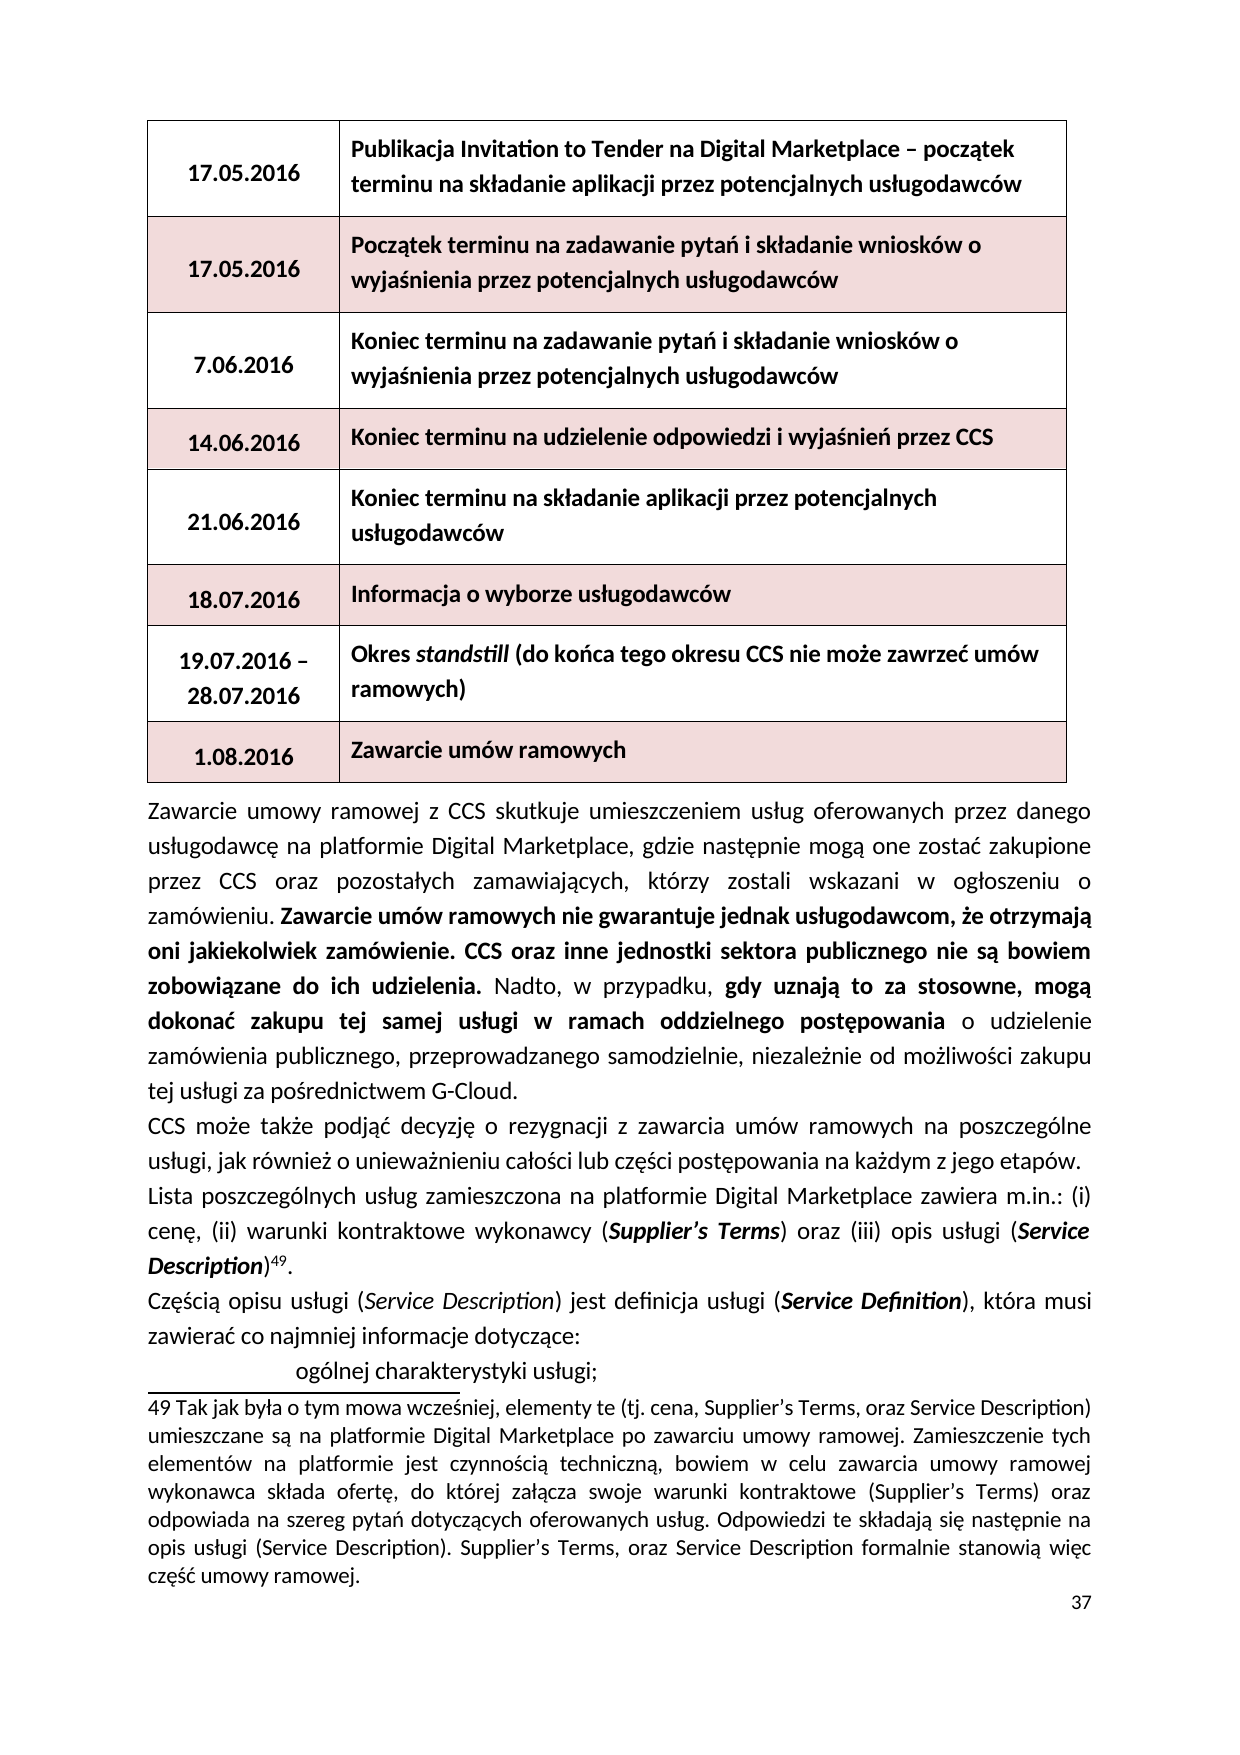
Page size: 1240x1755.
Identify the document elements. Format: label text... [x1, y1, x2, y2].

table_cell 7.06.2016 [148, 313, 339, 408]
table_cell Okres standstill (do końca tego okresu CCS nie może zawrzeć umów ramowych) [340, 626, 1066, 721]
table_cell 17.05.2016 [148, 217, 339, 312]
table_cell Koniec terminu na składanie aplikacji przez potencjalnych usługodawców [340, 470, 1066, 564]
table_cell 18.07.2016 [148, 565, 339, 625]
table_cell 17.05.2016 [148, 121, 339, 216]
subtitle ogólnej charakterystyki usługi; [295, 1355, 1092, 1386]
table_cell 1.08.2016 [148, 722, 339, 782]
table_cell Koniec terminu na udzielenie odpowiedzi i wyjaśnień przez CCS [340, 409, 1066, 468]
subtitle Lista poszczególnych usług zamieszczona na platformie Digital Marketplace zawiera m.in.: (i) cenę, (ii) warunki kontraktowe wykonawcy (Supplier’s Terms) oraz (iii) opis usługi (Service Description). [148, 1180, 1092, 1281]
table_cell 14.06.2016 [148, 409, 339, 468]
subtitle Częścią opisu usługi (Service Description) jest definicja usługi (Service Definition), która musi zawierać co najmniej informacje dotyczące: [148, 1285, 1092, 1351]
table_cell 19.07.2016 – 28.07.2016 [148, 626, 339, 721]
table_cell Informacja o wyborze usługodawców [340, 565, 1066, 625]
subtitle Zawarcie umowy ramowej z CCS skutkuje umieszczeniem usług oferowanych przez danego usługodawcę na platformie Digital Marketplace, gdzie następnie mogą one zostać zakupione przez CCS oraz pozostałych zamawiających, którzy zostali wskazani w ogłoszeniu o zamówieniu. Zawarcie umów ramowych nie gwarantuje jednak usługodawcom, że otrzymają oni jakiekolwiek zamówienie. CCS oraz inne jednostki sektora publicznego nie są bowiem zobowiązane do ich udzielenia. Nadto, w przypadku, gdy uznają to za stosowne, mogą dokonać zakupu tej samej usługi w ramach oddzielnego postępowania o udzielenie zamówienia publicznego, przeprowadzanego samodzielnie, niezależnie od możliwości zakupu tej usługi za pośrednictwem G-Cloud. [148, 795, 1092, 1106]
table_cell Koniec terminu na zadawanie pytań i składanie wniosków o wyjaśnienia przez potencjalnych usługodawców [340, 313, 1066, 408]
subtitle CCS może także podjąć decyzję o rezygnacji z zawarcia umów ramowych na poszczególne usługi, jak również o unieważnieniu całości lub części postępowania na każdym z jego etapów. [148, 1110, 1092, 1176]
table_cell Publikacja Invitation to Tender na Digital Marketplace – początek terminu na składanie aplikacji przez potencjalnych usługodawców [340, 121, 1066, 216]
text Tak jak była o tym mowa wcześniej, elementy te (tj. cena, Supplier’s Terms, oraz Service Description) umieszczane są na platformie Digital Marketplace po zawarciu umowy ramowej. Zamieszczenie tych elementów na platformie jest czynnością techniczną, bowiem w celu zawarcia umowy ramowej wykonawca składa ofertę, do której załącza swoje warunki kontraktowe (Supplier’s Terms) oraz odpowiada na szereg pytań dotyczących oferowanych usług. Odpowiedzi te składają się następnie na opis usługi (Service Description). Supplier’s Terms, oraz Service Description formalnie stanowią więc część umowy ramowej. [148, 1393, 1092, 1589]
table_cell Początek terminu na zadawanie pytań i składanie wniosków o wyjaśnienia przez potencjalnych usługodawców [340, 217, 1066, 312]
table_cell 21.06.2016 [148, 470, 339, 564]
table_cell Zawarcie umów ramowych [340, 722, 1066, 782]
